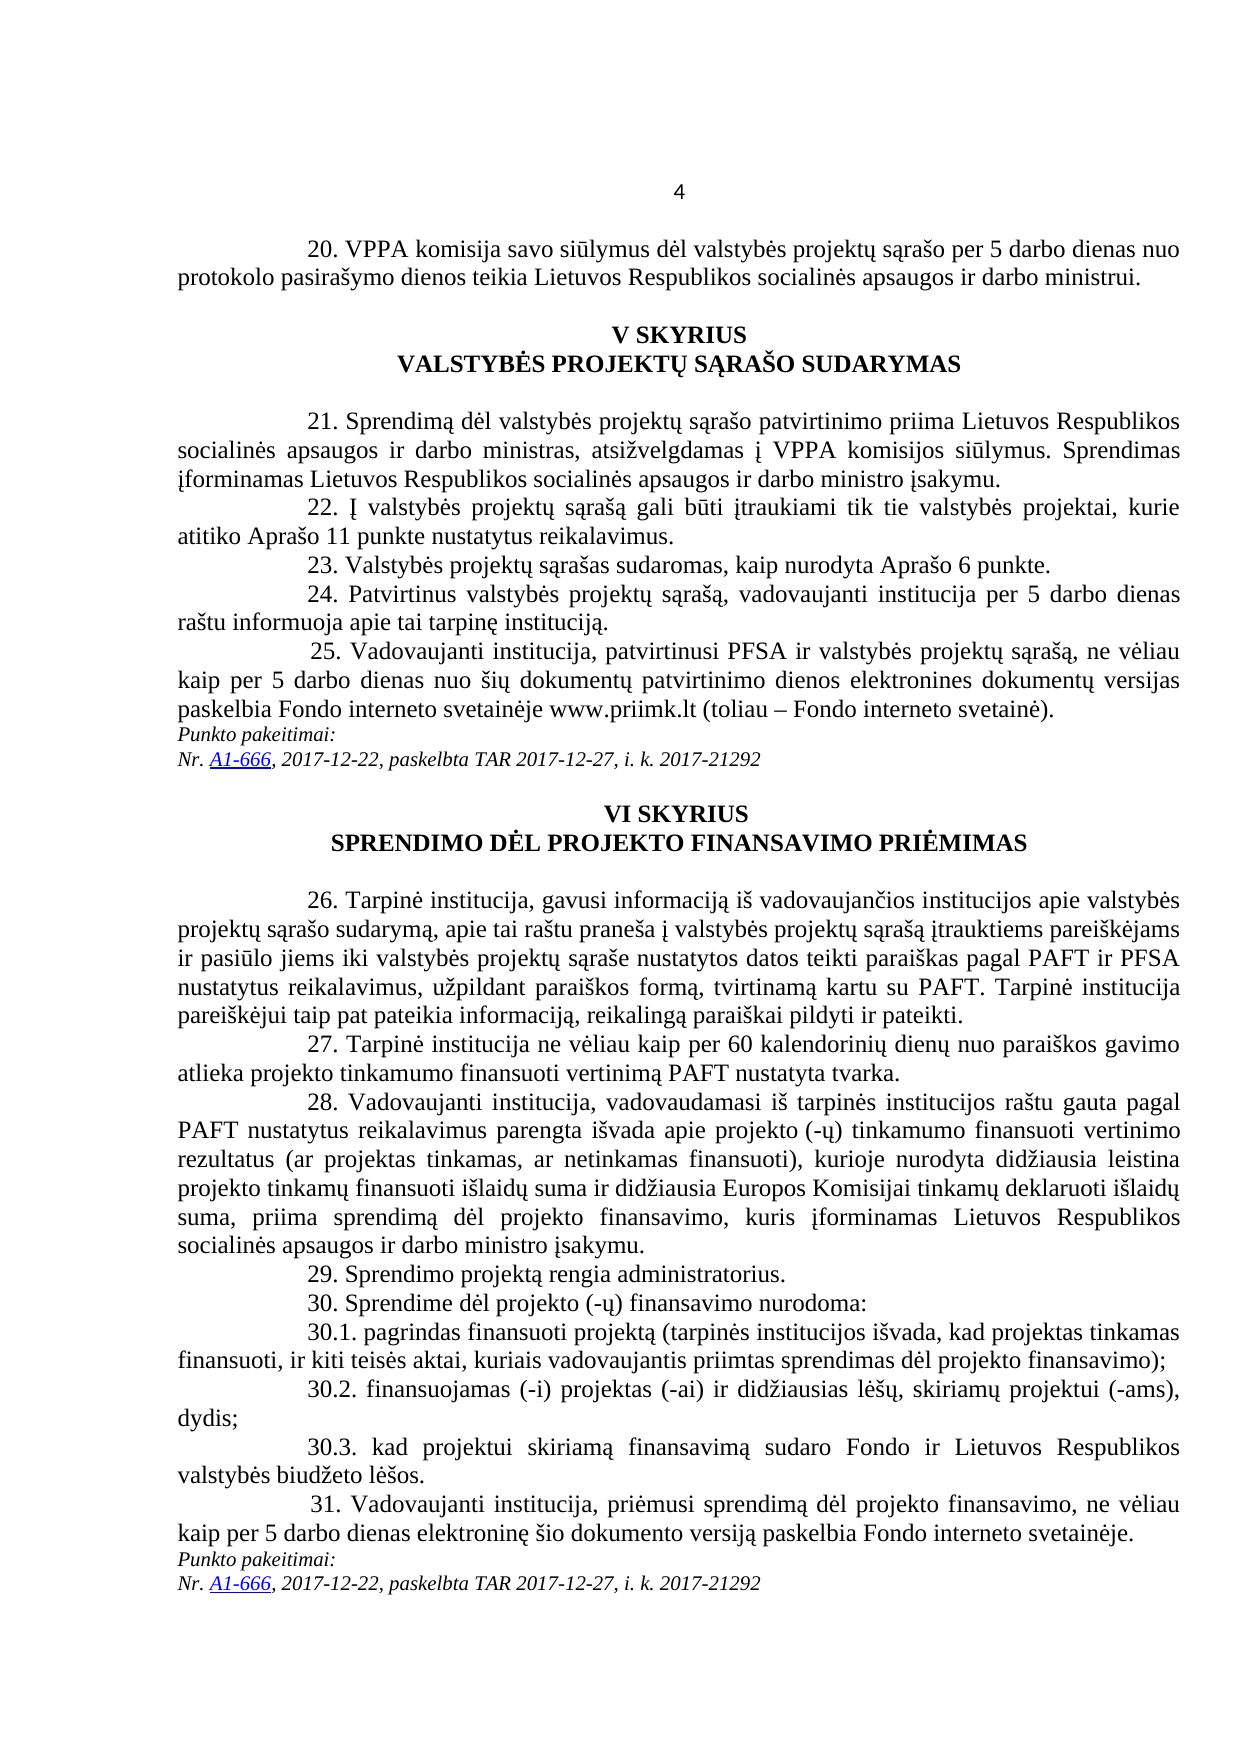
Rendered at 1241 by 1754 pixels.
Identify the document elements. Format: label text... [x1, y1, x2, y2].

text 20. VPPA komisija savo siūlymus dėl valstybės projektų sąrašo per 5 darbo dienas nuo protokolo pasirašymo dienos teikia Lietuvos Respublikos socialinės apsaugos ir darbo ministrui. [177, 234, 1181, 291]
text 23. Valstybės projektų sąrašas sudaromas, kaip nurodyta Aprašo 6 punkte. [177, 550, 1181, 579]
text Nr. A1-666, 2017-12-22, paskelbta TAR 2017-12-27, i. k. 2017-21292 [177, 1571, 1181, 1595]
text 25. Vadovaujanti institucija, patvirtinusi PFSA ir valstybės projektų sąrašą, ne vėliau kaip per 5 darbo dienas nuo šių dokumentų patvirtinimo dienos elektronines dokumentų versijas paskelbia Fondo interneto svetainėje www.priimk.lt (toliau – Fondo interneto svetainė). [177, 636, 1181, 722]
text VALSTYBĖS PROJEKTŲ SĄRAŠO SUDARYMAS [177, 349, 1181, 377]
text Punkto pakeitimai: [177, 1547, 1181, 1571]
text 26. Tarpinė institucija, gavusi informaciją iš vadovaujančios institucijos apie valstybės projektų sąrašo sudarymą, apie tai raštu praneša į valstybės projektų sąrašą įtrauktiems pareiškėjams ir pasiūlo jiems iki valstybės projektų sąraše nustatytos datos teikti paraiškas pagal PAFT ir PFSA nustatytus reikalavimus, užpildant paraiškos formą, tvirtinamą kartu su PAFT. Tarpinė institucija pareiškėjui taip pat pateikia informaciją, reikalingą paraiškai pildyti ir pateikti. [177, 886, 1181, 1029]
text 22. Į valstybės projektų sąrašą gali būti įtraukiami tik tie valstybės projektai, kurie atitiko Aprašo 11 punkte nustatytus reikalavimus. [177, 492, 1181, 550]
text 29. Sprendimo projektą rengia administratorius. [177, 1259, 1181, 1288]
text VI SKYRIUS [177, 799, 1181, 828]
text 28. Vadovaujanti institucija, vadovaudamasi iš tarpinės institucijos raštu gauta pagal PAFT nustatytus reikalavimus parengta išvada apie projekto (-ų) tinkamumo finansuoti vertinimo rezultatus (ar projektas tinkamas, ar netinkamas finansuoti), kurioje nurodyta didžiausia leistina projekto tinkamų finansuoti išlaidų suma ir didžiausia Europos Komisijai tinkamų deklaruoti išlaidų suma, priima sprendimą dėl projekto finansavimo, kuris įforminamas Lietuvos Respublikos socialinės apsaugos ir darbo ministro įsakymu. [177, 1087, 1181, 1259]
text 30.1. pagrindas finansuoti projektą (tarpinės institucijos išvada, kad projektas tinkamas finansuoti, ir kiti teisės aktai, kuriais vadovaujantis priimtas sprendimas dėl projekto finansavimo); [177, 1317, 1181, 1374]
text 31. Vadovaujanti institucija, priėmusi sprendimą dėl projekto finansavimo, ne vėliau kaip per 5 darbo dienas elektroninę šio dokumento versiją paskelbia Fondo interneto svetainėje. [177, 1489, 1181, 1547]
text 21. Sprendimą dėl valstybės projektų sąrašo patvirtinimo priima Lietuvos Respublikos socialinės apsaugos ir darbo ministras, atsižvelgdamas į VPPA komisijos siūlymus. Sprendimas įforminamas Lietuvos Respublikos socialinės apsaugos ir darbo ministro įsakymu. [177, 406, 1181, 492]
text 30.3. kad projektui skiriamą finansavimą sudaro Fondo ir Lietuvos Respublikos valstybės biudžeto lėšos. [177, 1432, 1181, 1489]
text SPRENDIMO DĖL PROJEKTO FINANSAVIMO PRIĖMIMAS [177, 828, 1181, 857]
text 27. Tarpinė institucija ne vėliau kaip per 60 kalendorinių dienų nuo paraiškos gavimo atlieka projekto tinkamumo finansuoti vertinimą PAFT nustatyta tvarka. [177, 1029, 1181, 1087]
text 30.2. finansuojamas (-i) projektas (-ai) ir didžiausias lėšų, skiriamų projektui (-ams), dydis; [177, 1374, 1181, 1432]
text 24. Patvirtinus valstybės projektų sąrašą, vadovaujanti institucija per 5 darbo dienas raštu informuoja apie tai tarpinę instituciją. [177, 579, 1181, 636]
text V SKYRIUS [177, 320, 1181, 349]
text Punkto pakeitimai: [177, 722, 1181, 746]
text 30. Sprendime dėl projekto (-ų) finansavimo nurodoma: [177, 1288, 1181, 1317]
text Nr. A1-666, 2017-12-22, paskelbta TAR 2017-12-27, i. k. 2017-21292 [177, 746, 1181, 771]
